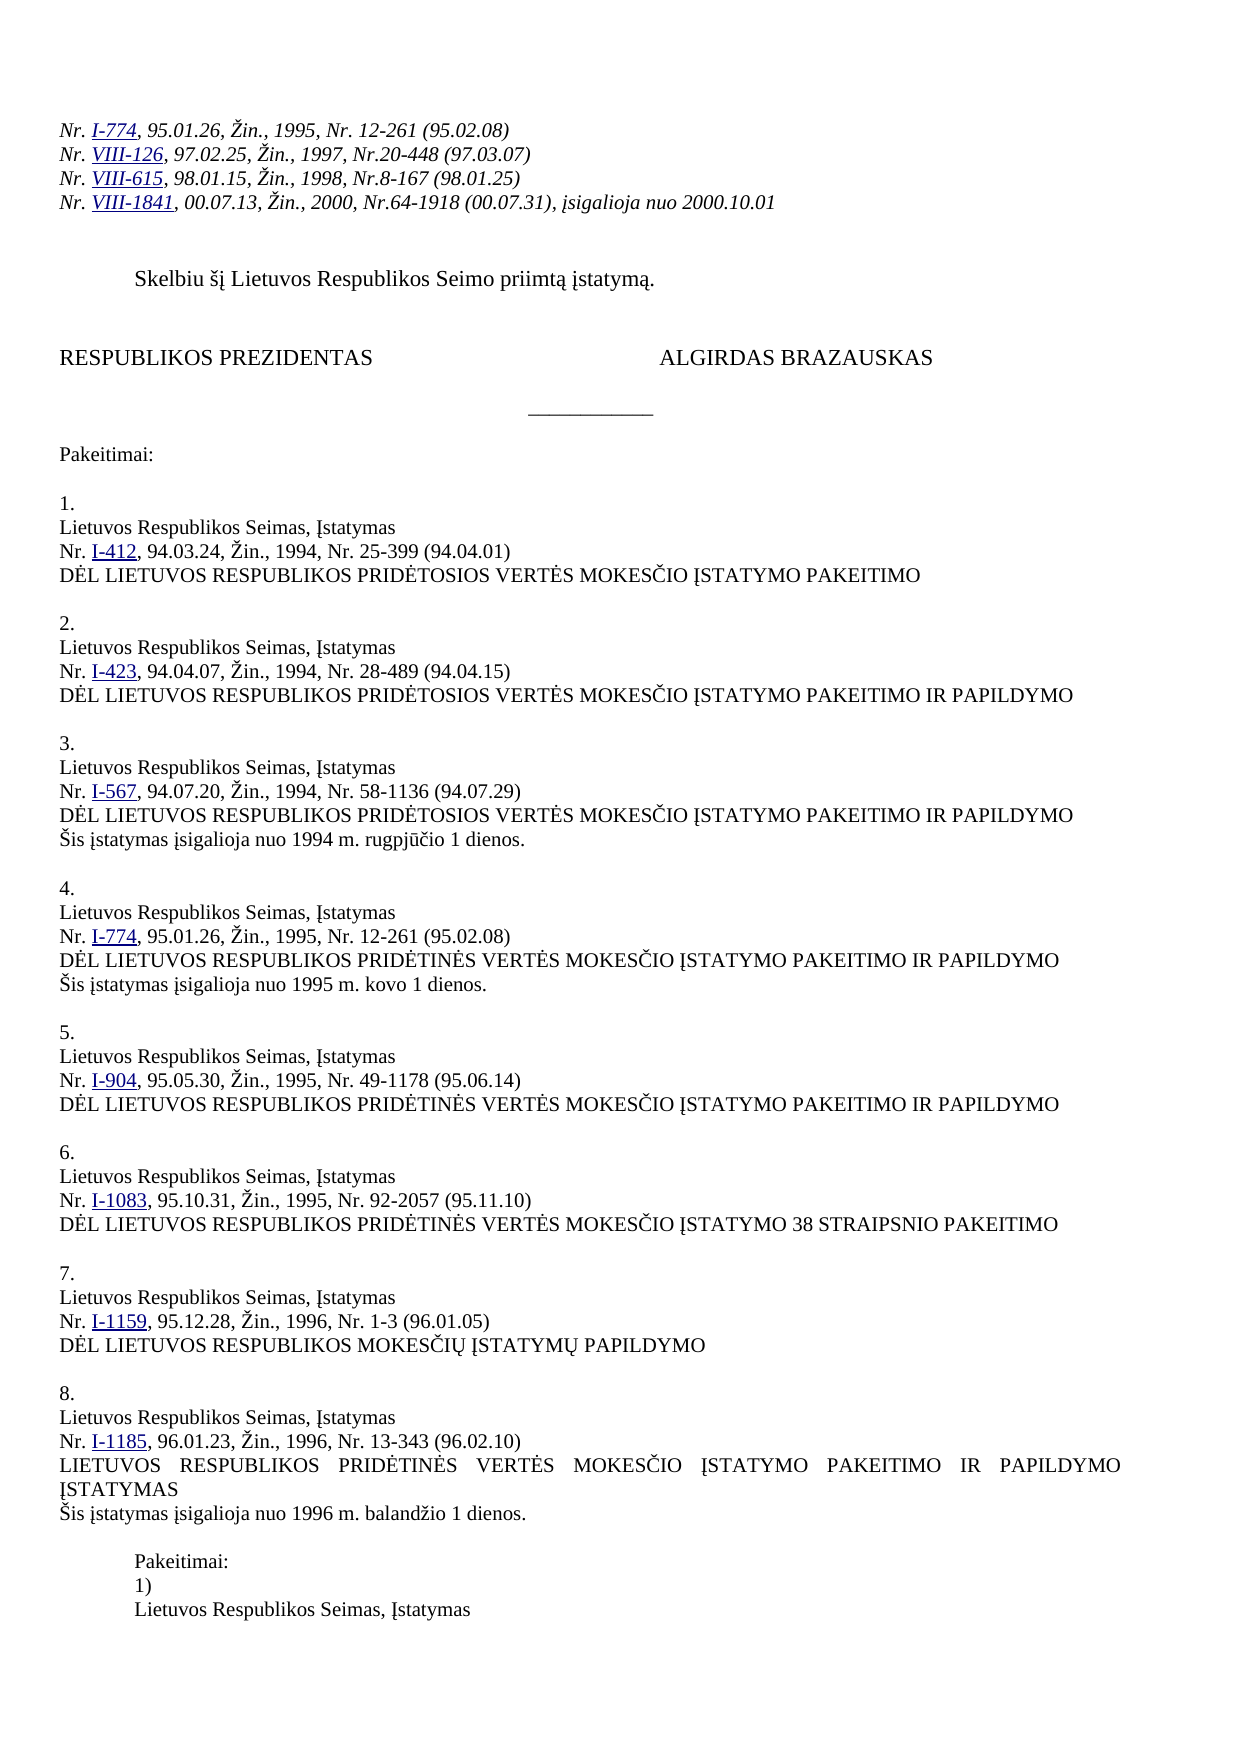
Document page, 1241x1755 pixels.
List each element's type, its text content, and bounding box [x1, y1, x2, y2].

text Nr. I-1185, 96.01.23, Žin., 1996, Nr. 13-343 (96.02.10) [59, 1429, 1122, 1453]
text DĖL LIETUVOS RESPUBLIKOS PRIDĖTOSIOS VERTĖS MOKESČIO ĮSTATYMO PAKEITIMO [59, 563, 1122, 587]
text Lietuvos Respublikos Seimas, Įstatymas [59, 899, 1122, 924]
text 4. [59, 876, 1122, 899]
text Lietuvos Respublikos Seimas, Įstatymas [59, 514, 1122, 539]
text Lietuvos Respublikos Seimas, Įstatymas [59, 1284, 1122, 1309]
text DĖL LIETUVOS RESPUBLIKOS PRIDĖTINĖS VERTĖS MOKESČIO ĮSTATYMO 38 STRAIPSNIO PAKEITIMO [59, 1212, 1122, 1236]
text ____________ [59, 394, 1122, 418]
text Pakeitimai: [59, 442, 1122, 466]
text Šis įstatymas įsigalioja nuo 1995 m. kovo 1 dienos. [59, 972, 1122, 996]
text 2. [59, 611, 1122, 635]
text 6. [59, 1140, 1122, 1164]
text Nr. I-412, 94.03.24, Žin., 1994, Nr. 25-399 (94.04.01) [59, 539, 1122, 563]
text 3. [59, 731, 1122, 755]
text 8. [59, 1381, 1122, 1405]
text Lietuvos Respublikos Seimas, Įstatymas [59, 1164, 1122, 1188]
text Pakeitimai: [59, 1549, 1122, 1573]
text 1. [59, 491, 1122, 514]
text Skelbiu šį Lietuvos Respublikos Seimo priimtą įstatymą. [59, 265, 1122, 291]
text DĖL LIETUVOS RESPUBLIKOS PRIDĖTOSIOS VERTĖS MOKESČIO ĮSTATYMO PAKEITIMO IR PAPILDYMO [59, 803, 1122, 827]
text Nr. I-1083, 95.10.31, Žin., 1995, Nr. 92-2057 (95.11.10) [59, 1188, 1122, 1212]
text Nr. I-904, 95.05.30, Žin., 1995, Nr. 49-1178 (95.06.14) [59, 1068, 1122, 1092]
text Lietuvos Respublikos Seimas, Įstatymas [59, 1405, 1122, 1429]
text 7. [59, 1261, 1122, 1284]
text Lietuvos Respublikos Seimas, Įstatymas [59, 755, 1122, 779]
text Nr. VIII-126, 97.02.25, Žin., 1997, Nr.20-448 (97.03.07) [59, 142, 1122, 166]
text Šis įstatymas įsigalioja nuo 1994 m. rugpjūčio 1 dienos. [59, 827, 1122, 851]
text Nr. I-1159, 95.12.28, Žin., 1996, Nr. 1-3 (96.01.05) [59, 1309, 1122, 1333]
text Nr. I-774, 95.01.26, Žin., 1995, Nr. 12-261 (95.02.08) [59, 924, 1122, 948]
text RESPUBLIKOS PREZIDENTAS ALGIRDAS BRAZAUSKAS [59, 344, 1122, 370]
text Šis įstatymas įsigalioja nuo 1996 m. balandžio 1 dienos. [59, 1501, 1122, 1525]
text DĖL LIETUVOS RESPUBLIKOS PRIDĖTINĖS VERTĖS MOKESČIO ĮSTATYMO PAKEITIMO IR PAPILDYMO [59, 948, 1122, 972]
text Nr. VIII-1841, 00.07.13, Žin., 2000, Nr.64-1918 (00.07.31), įsigalioja nuo 2000.10.01 [59, 190, 1122, 214]
text Lietuvos Respublikos Seimas, Įstatymas [59, 635, 1122, 659]
text DĖL LIETUVOS RESPUBLIKOS PRIDĖTOSIOS VERTĖS MOKESČIO ĮSTATYMO PAKEITIMO IR PAPILDYMO [59, 683, 1122, 707]
text Nr. VIII-615, 98.01.15, Žin., 1998, Nr.8-167 (98.01.25) [59, 166, 1122, 190]
text DĖL LIETUVOS RESPUBLIKOS MOKESČIŲ ĮSTATYMŲ PAPILDYMO [59, 1333, 1122, 1357]
text DĖL LIETUVOS RESPUBLIKOS PRIDĖTINĖS VERTĖS MOKESČIO ĮSTATYMO PAKEITIMO IR PAPILDYMO [59, 1092, 1122, 1116]
text 5. [59, 1020, 1122, 1044]
text Lietuvos Respublikos Seimas, Įstatymas [59, 1044, 1122, 1068]
text Nr. I-423, 94.04.07, Žin., 1994, Nr. 28-489 (94.04.15) [59, 659, 1122, 683]
text LIETUVOS RESPUBLIKOS PRIDĖTINĖS VERTĖS MOKESČIO ĮSTATYMO PAKEITIMO IR PAPILDYMO ĮSTATYMAS [59, 1453, 1122, 1501]
text Nr. I-567, 94.07.20, Žin., 1994, Nr. 58-1136 (94.07.29) [59, 779, 1122, 803]
text Nr. I-774, 95.01.26, Žin., 1995, Nr. 12-261 (95.02.08) [59, 118, 1122, 142]
text 1) [59, 1573, 1122, 1597]
text Lietuvos Respublikos Seimas, Įstatymas [59, 1597, 1122, 1621]
